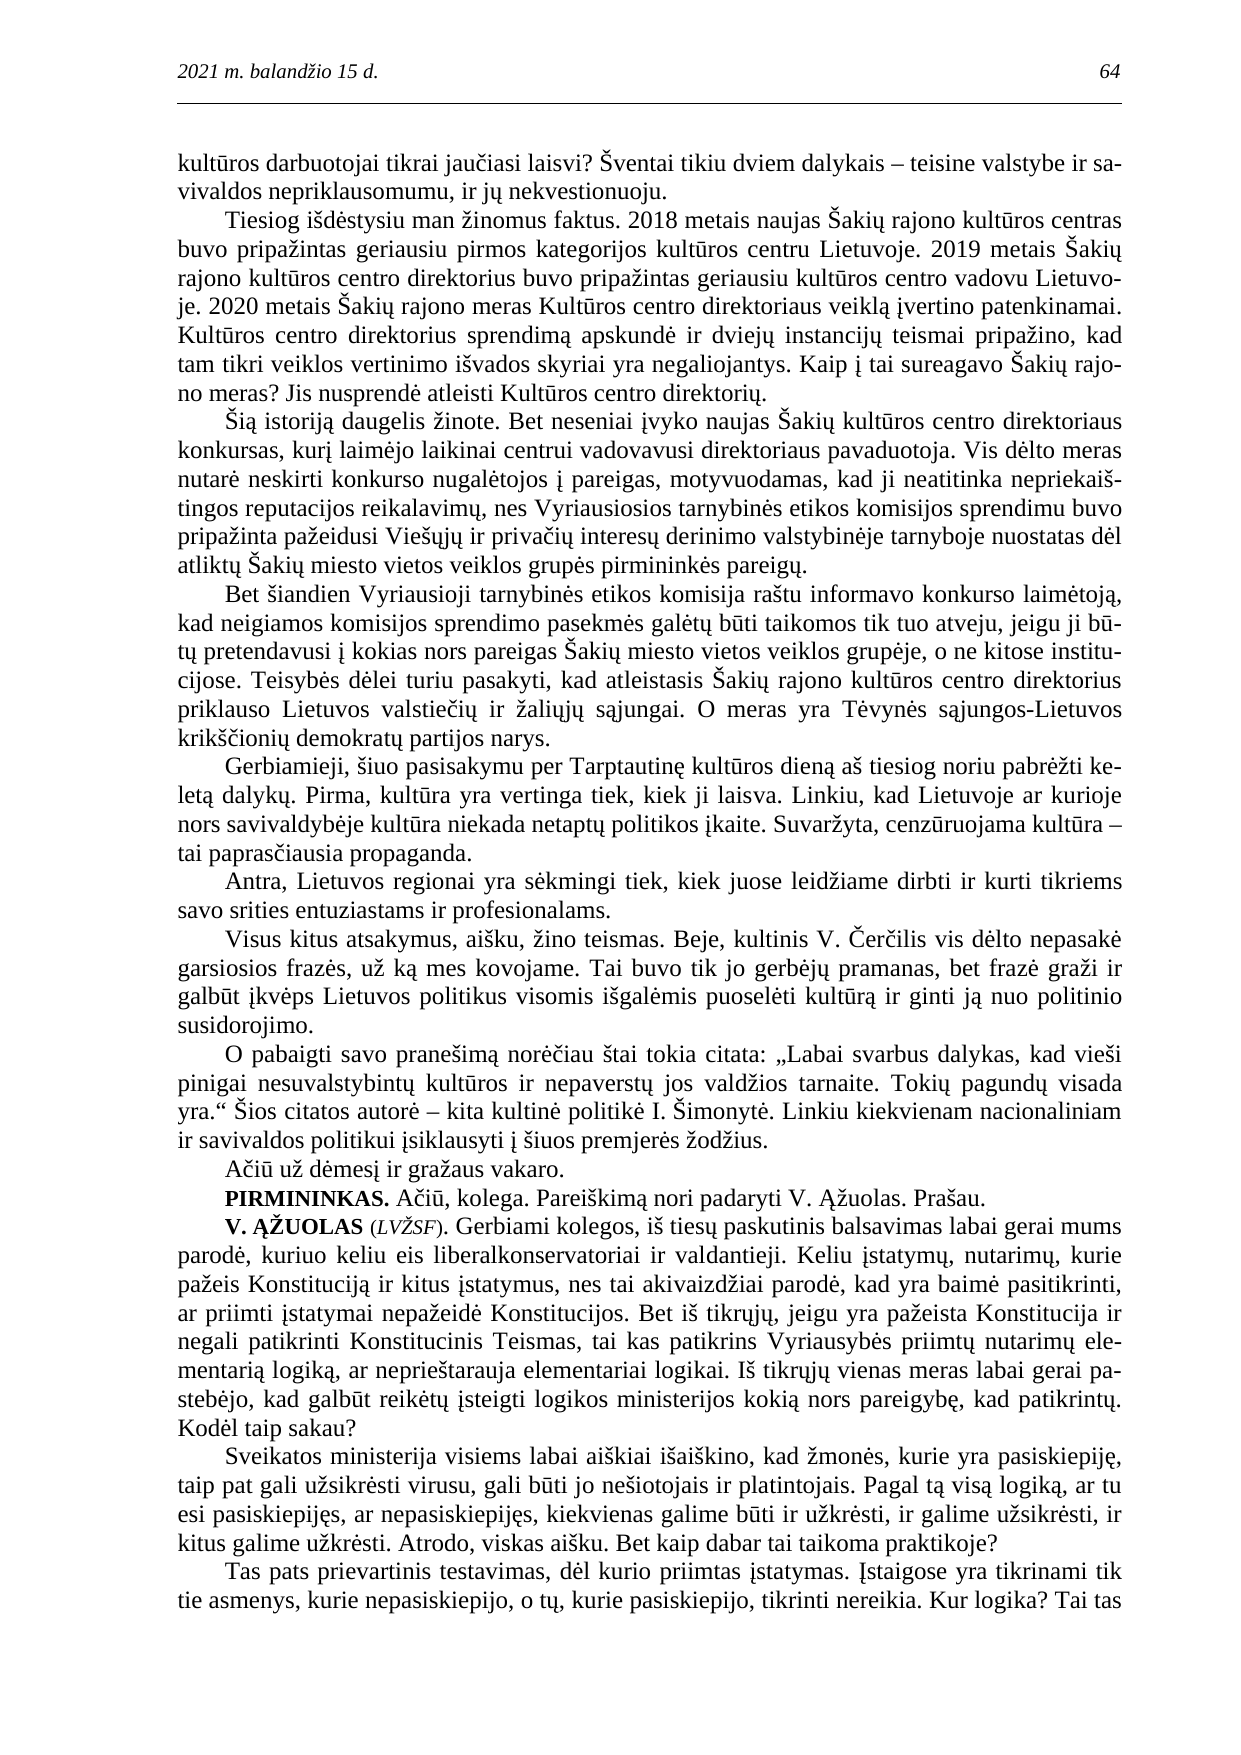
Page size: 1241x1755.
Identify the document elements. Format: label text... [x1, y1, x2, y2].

text Vi­sus ki­tus at­sa­ky­mus, aiš­ku, ži­no teis­mas. Be­je, kul­ti­nis V. Čer­či­lis vis dėl­to ne­pa­sa­kė gar­sio­sios fra­zės, už ką mes ko­vo­ja­me. Tai bu­vo tik jo ger­bė­jų pra­ma­nas, bet fra­zė gra­ži ir gal­būt įkvėps Lie­tu­vos po­li­ti­kus vi­so­mis iš­ga­lė­mis puo­se­lė­ti kul­tū­rą ir gin­ti ją nuo po­li­ti­nio su­si­do­ro­ji­mo. [177, 924, 1122, 1039]
text Ger­bia­mie­ji, šiuo pa­si­sa­ky­mu per Tarp­tau­ti­nę kul­tū­ros die­ną aš tie­siog no­riu pa­brėž­ti ke­le­tą da­ly­kų. Pir­ma, kul­tū­ra yra ver­tin­ga tiek, kiek ji lais­va. Lin­kiu, kad Lie­tu­vo­je ar ku­rio­je nors sa­vi­val­dy­bė­je kul­tū­ra nie­ka­da ne­tap­tų po­li­ti­kos įkai­te. Su­var­žy­ta, cen­zū­ruo­ja­ma kul­tū­ra – tai pa­pras­čiau­sia pro­pa­gan­da. [177, 751, 1122, 866]
text V. ĄŽUOLAS (LVŽSF). Ger­bia­mi ko­le­gos, iš tie­sų pas­ku­ti­nis bal­sa­vi­mas la­bai ge­rai mums pa­ro­dė, ku­riuo ke­liu eis li­be­ral­kon­ser­va­to­riai ir val­dan­tie­ji. Ke­liu įsta­ty­mų, nu­ta­ri­mų, ku­rie pa­žeis Kon­sti­tu­ci­ją ir ki­tus įsta­ty­mus, nes tai aki­vaiz­džiai pa­ro­dė, kad yra bai­mė pa­si­tik­rin­ti, ar pri­im­ti įsta­ty­mai ne­pa­žei­dė Kon­sti­tu­ci­jos. Bet iš tik­rų­jų, jei­gu yra pa­žeis­ta Kon­sti­tu­ci­ja ir ne­ga­li pa­tik­rin­ti Kon­sti­tu­ci­nis Teis­mas, tai kas pa­tik­rins Vy­riau­sy­bės pri­im­tų nu­ta­ri­mų ele­men­ta­rią lo­gi­ką, ar ne­pri­eš­ta­rau­ja ele­men­ta­riai lo­gi­kai. Iš tik­rų­jų vie­nas me­ras la­bai ge­rai pa­ste­bė­jo, kad gal­būt rei­kė­tų įsteig­ti lo­gi­kos mi­nis­te­ri­jos ko­kią nors pa­rei­gy­bę, kad pa­tik­rin­tų. Ko­dėl taip sa­kau? [177, 1211, 1122, 1441]
text Ačiū už dė­me­sį ir gra­žaus va­ka­ro. [177, 1154, 1122, 1183]
text PIRMININKAS. Ačiū, ko­le­ga. Pa­reiš­ki­mą no­ri pa­da­ry­ti V. Ąžuo­las. Pra­šau. [177, 1183, 1122, 1211]
text Tas pats prie­var­ti­nis te­sta­vi­mas, dėl ku­rio pri­im­tas įsta­ty­mas. Įstai­go­se yra tik­ri­na­mi tik tie as­me­nys, ku­rie nepa­si­skie­pi­jo, o tų, ku­rie pa­si­skie­pi­jo, tik­rin­ti ne­rei­kia. Kur lo­gi­ka? Tai tas [177, 1556, 1122, 1614]
text kul­tū­ros dar­buo­to­jai tik­rai jau­čia­si lais­vi? Šven­tai ti­kiu dviem da­ly­kais – tei­si­ne vals­ty­be ir sa­vi­val­dos ne­pri­klau­so­mu­mu, ir jų ne­kves­tio­nuo­ju. [177, 148, 1122, 205]
text Šią is­to­ri­ją dau­ge­lis ži­no­te. Bet ne­se­niai įvy­ko nau­jas Ša­kių kul­tū­ros cen­tro di­rek­to­riaus kon­kur­sas, ku­rį lai­mė­jo lai­ki­nai cen­trui va­do­va­vu­si di­rek­to­riaus pa­va­duo­to­ja. Vis dėl­to me­ras nu­ta­rė ne­skir­ti kon­kur­so nu­ga­lė­to­jos į pa­rei­gas, mo­ty­vuo­da­mas, kad ji ne­ati­tin­ka ne­pri­ekaiš­tin­gos re­pu­ta­ci­jos rei­ka­la­vi­mų, nes Vy­riau­sio­sios tar­ny­bi­nės eti­kos ko­mi­si­jos spren­di­mu bu­vo pri­pa­žin­ta pa­žei­du­si Vie­šų­jų ir pri­va­čių in­te­re­sų de­ri­ni­mo vals­ty­bi­nė­je tar­ny­bo­je nuo­sta­tas dėl at­lik­tų Ša­kių mies­to vie­tos veik­los gru­pės pir­mi­nin­kės pa­rei­gų. [177, 406, 1122, 579]
text O pa­baig­ti sa­vo pra­ne­ši­mą no­rė­čiau štai to­kia ci­ta­ta: „La­bai svar­bus da­ly­kas, kad vie­ši pi­ni­gai ne­su­vals­ty­bin­tų kul­tū­ros ir ne­pa­vers­tų jos val­džios tar­nai­te. To­kių pa­gun­dų vi­sa­da yra.“ Šios ci­ta­tos au­to­rė – ki­ta kul­ti­nė po­li­ti­kė I. Ši­mo­ny­tė. Lin­kiu kiek­vie­nam na­cio­na­li­niam ir sa­vi­val­dos po­li­ti­kui įsi­klau­sy­ti į šiuos prem­je­rės žo­džius. [177, 1039, 1122, 1154]
text Bet šian­dien Vy­riau­sio­ji tar­ny­bi­nės eti­kos ko­mi­si­ja raš­tu in­for­ma­vo kon­kur­so lai­mė­to­ją, kad nei­gia­mos ko­mi­si­jos spren­di­mo pa­sek­mės ga­lė­tų bū­ti tai­ko­mos tik tuo at­ve­ju, jei­gu ji bū­tų pre­ten­da­vu­si į ko­kias nors pa­rei­gas Ša­kių mies­to vie­tos veik­los gru­pė­je, o ne ki­to­se ins­ti­tu­ci­jo­se. Tei­sy­bės dė­lei tu­riu pa­sa­ky­ti, kad at­leis­ta­sis Ša­kių ra­jo­no kul­tū­ros cen­tro di­rek­to­rius pri­klau­so Lie­tu­vos vals­tie­čių ir ža­lių­jų są­jun­gai. O me­ras yra Tė­vy­nės są­jun­gos-Lie­tu­vos krikš­čio­nių de­mok­ra­tų par­ti­jos na­rys. [177, 579, 1122, 751]
text Tie­siog iš­dės­ty­siu man ži­no­mus fak­tus. 2018 me­tais nau­jas Ša­kių ra­jo­no kul­tū­ros cen­tras bu­vo pri­pa­žin­tas ge­riau­siu pir­mos ka­te­go­ri­jos kul­tū­ros cen­tru Lie­tu­vo­je. 2019 me­tais Ša­kių ra­jo­no kul­tū­ros cen­tro di­rek­to­rius bu­vo pri­pa­žin­tas ge­riau­siu kul­tū­ros cen­tro va­do­vu Lie­tu­vo­je. 2020 me­tais Ša­kių ra­jo­no me­ras Kul­tū­ros cen­tro di­rek­to­riaus veik­lą įver­ti­no pa­ten­ki­na­mai. Kul­tū­ros cen­tro di­rek­to­rius spren­di­mą ap­skun­dė ir dvie­jų ins­tan­ci­jų teis­mai pri­pa­ži­no, kad tam tik­ri veik­los ver­ti­ni­mo iš­va­dos sky­riai yra ne­ga­lio­jan­tys. Kaip į tai su­re­a­ga­vo Ša­kių ra­jo­no me­ras? Jis nu­spren­dė at­leis­ti Kul­tū­ros cen­tro di­rek­to­rių. [177, 205, 1122, 406]
text An­tra, Lie­tu­vos re­gio­nai yra sėk­min­gi tiek, kiek juo­se lei­džia­me dirb­ti ir kur­ti tik­riems sa­vo sri­ties en­tu­zias­tams ir pro­fe­sio­na­lams. [177, 866, 1122, 924]
text Svei­ka­tos mi­nis­te­ri­ja vi­siems la­bai aiš­kiai iš­aiš­ki­no, kad žmo­nės, ku­rie yra pa­si­skie­pi­ję, taip pat ga­li už­si­krės­ti vi­ru­su, ga­li bū­ti jo ne­šio­to­jais ir pla­tin­to­jais. Pa­gal tą vi­są lo­gi­ką, ar tu esi pa­si­skie­pi­jęs, ar nepa­si­skie­pi­jęs, kiek­vie­nas ga­li­me bū­ti ir už­krės­ti, ir ga­li­me už­si­krės­ti, ir ki­tus ga­li­me už­krės­ti. At­ro­do, vis­kas aiš­ku. Bet kaip da­bar tai tai­ko­ma prak­ti­ko­je? [177, 1441, 1122, 1556]
